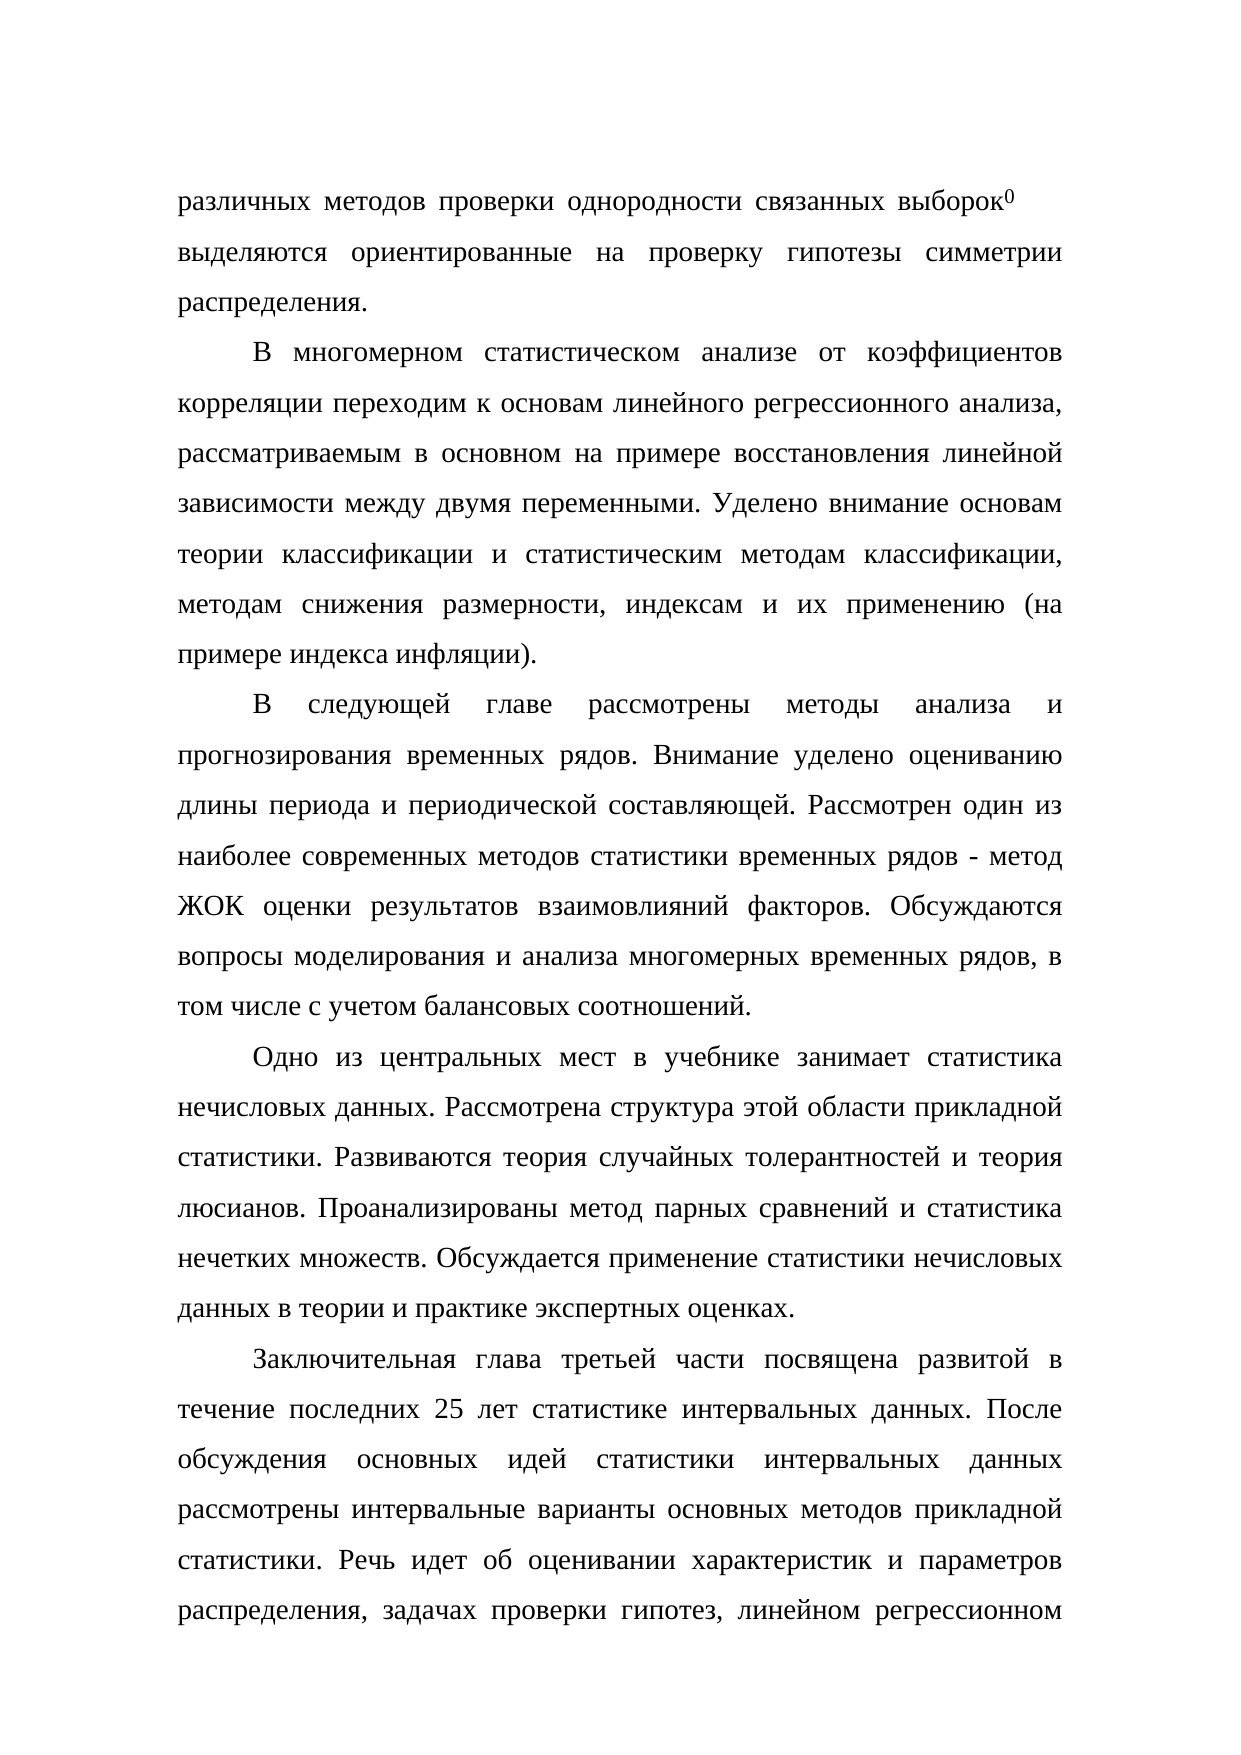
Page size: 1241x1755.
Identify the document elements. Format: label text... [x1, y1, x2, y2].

text В многомерном статистическом анализе от коэффициентов корреляции переходим к основам линейного регрессионного анализа, рассматриваемым в основном на примере восстановления линейной зависимости между двумя переменными. Уделено внимание основам теории классификации и статистическим методам классификации, методам снижения размерности, индексам и их применению (на примере индекса инфляции). [177, 334, 1063, 670]
text Одно из центральных мест в учебнике занимает статистика нечисловых данных. Рассмотрена структура этой области прикладной статистики. Развиваются теория случайных толерантностей и теория люсианов. Проанализированы метод парных сравнений и статистика нечетких множеств. Обсуждается применение статистики нечисловых данных в теории и практике экспертных оценках. [177, 1039, 1063, 1324]
text В следующей главе рассмотрены методы анализа и прогнозирования временных рядов. Внимание уделено оцениванию длины периода и периодической составляющей. Рассмотрен один из наиболее современных методов статистики временных рядов - метод ЖОК оценки результатов взаимовлияний факторов. Обсуждаются вопросы моделирования и анализа многомерных временных рядов, в том числе с учетом балансовых соотношений. [177, 687, 1063, 1022]
text различных методов проверки однородности связанных выборок выделяются ориентированные на проверку гипотезы симметрии распределения. [177, 183, 1063, 318]
text Заключительная глава третьей части посвящена развитой в течение последних 25 лет статистике интервальных данных. После обсуждения основных идей статистики интервальных данных рассмотрены интервальные варианты основных методов прикладной статистики. Речь идет об оценивании характеристик и параметров распределения, задачах проверки гипотез, линейном регрессионном [177, 1341, 1063, 1626]
